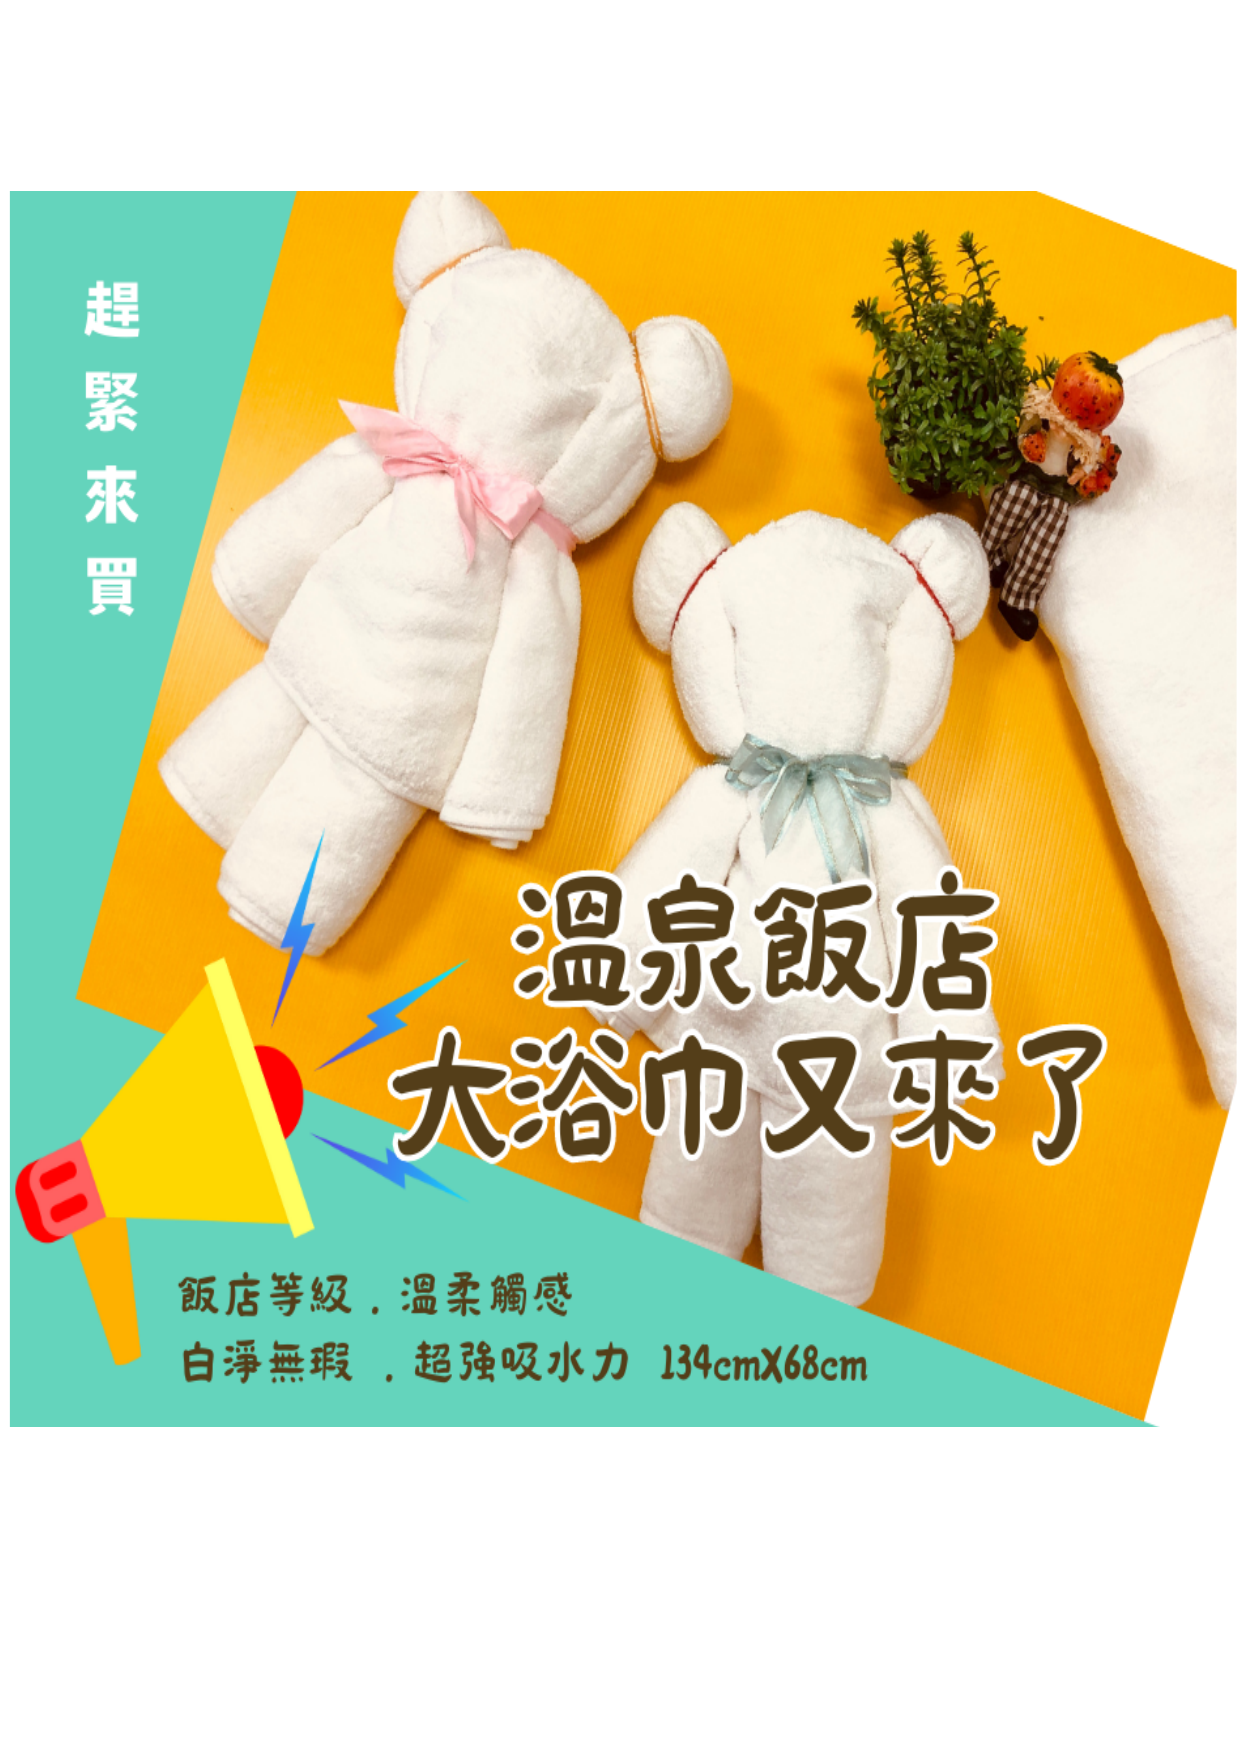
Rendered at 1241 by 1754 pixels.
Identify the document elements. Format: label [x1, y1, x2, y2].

picture [9, 191, 1237, 1428]
